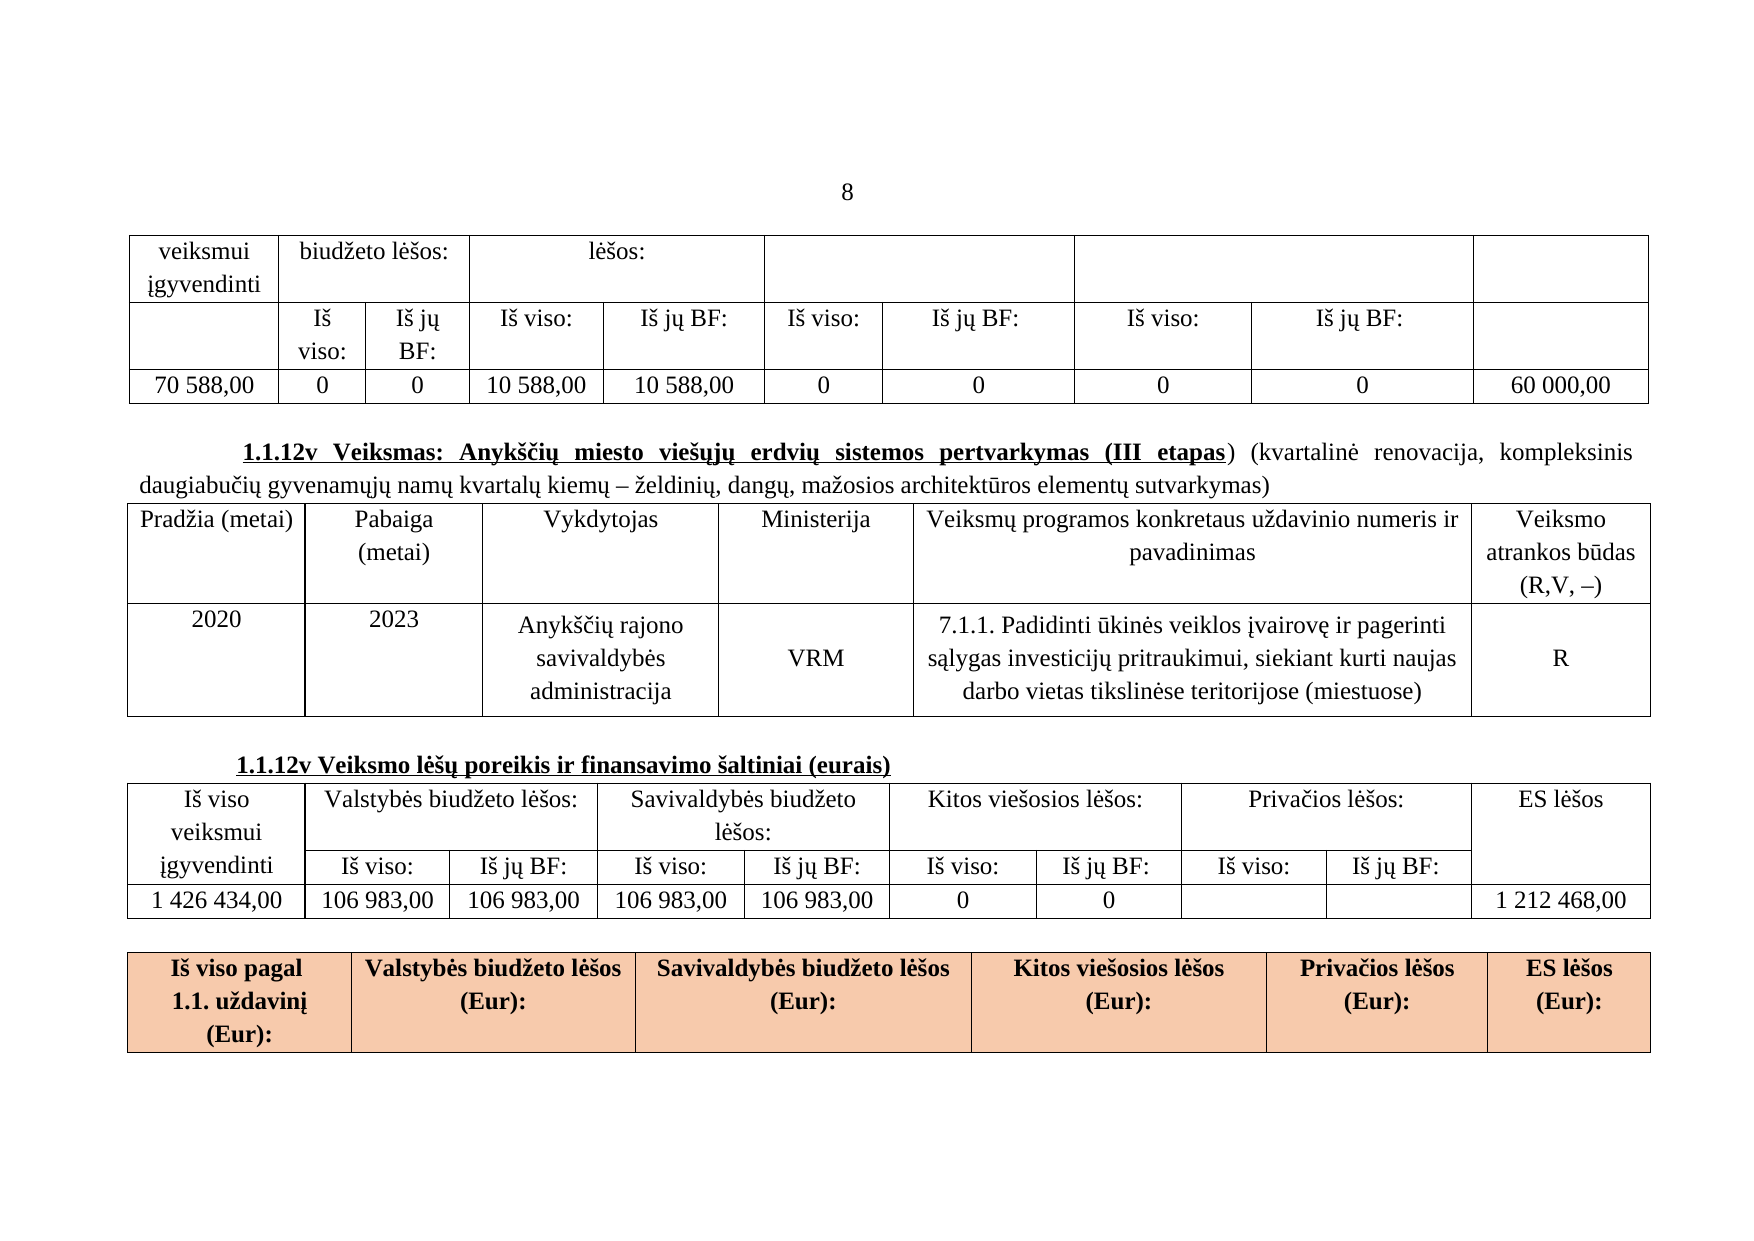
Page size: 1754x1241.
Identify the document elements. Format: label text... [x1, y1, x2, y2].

table_cell Pabaiga (metai) [306, 504, 482, 603]
table_cell Iš jų BF: [745, 851, 889, 884]
table_cell Iš viso: [306, 851, 449, 884]
table_cell Iš viso: [279, 303, 365, 369]
table_cell 0 [366, 370, 469, 403]
table_header 1.1.12v Veiksmas: Anykščių miesto viešųjų erdvių sistemos pertvarkymas (III etapas) (kvartalinė renovacija, kompleksinis daugiabučių gyvenamųjų namų kvartalų kiemų – želdinių, dangų, mažosios architektūros elementų sutvarkymas) [128, 437, 1644, 503]
table_cell Iš viso veiksmui įgyvendinti [128, 784, 304, 884]
table_cell 70 588,00 [130, 370, 278, 403]
table_cell Veiksmo atrankos būdas (R,V, –) [1472, 504, 1650, 603]
table_cell Iš jų BF: [366, 303, 469, 369]
table_cell Pradžia (metai) [128, 504, 304, 603]
table_cell 7.1.1. Padidinti ūkinės veiklos įvairovę ir pagerinti sąlygas investicijų pritraukimui, siekiant kurti naujas darbo vietas tikslinėse teritorijose (miestuose) [914, 604, 1471, 716]
table_cell 10 588,00 [604, 370, 764, 403]
table_cell 106 983,00 [598, 885, 744, 918]
table_cell 0 [765, 370, 882, 403]
table_cell 0 [1075, 370, 1251, 403]
table_cell 1.1.12v Veiksmo lėšų poreikis ir finansavimo šaltiniai (eurais) [128, 717, 1644, 783]
table_cell Ministerija [719, 504, 913, 603]
table_cell 0 [890, 885, 1036, 918]
table_cell [130, 303, 278, 369]
table_header Savivaldybės biudžeto lėšos (Eur): [636, 953, 971, 1052]
table_cell Iš viso: [1182, 851, 1326, 884]
table_header Kitos viešosios lėšos (Eur): [972, 953, 1266, 1052]
table_cell 106 983,00 [450, 885, 597, 918]
table_header [1645, 437, 1650, 503]
table_cell 2023 [306, 604, 482, 716]
table_cell Iš viso: [890, 851, 1036, 884]
table_cell R [1472, 604, 1650, 716]
table_cell 1 212 468,00 [1472, 885, 1650, 918]
table_cell 0 [1252, 370, 1473, 403]
table_header biudžeto lėšos: [279, 236, 469, 302]
table_cell Iš viso: [1075, 303, 1251, 369]
table_cell Iš jų BF: [450, 851, 597, 884]
table_cell Privačios lėšos: [1182, 784, 1471, 850]
table_cell Iš jų BF: [1037, 851, 1181, 884]
table_header lėšos: [470, 236, 764, 302]
table_cell 2020 [128, 604, 304, 716]
table_cell 0 [1037, 885, 1181, 918]
table_cell VRM [719, 604, 913, 716]
table_cell 1 426 434,00 [128, 885, 304, 918]
table_header [1474, 236, 1648, 302]
table_header [1075, 236, 1473, 302]
table_header Iš viso pagal 1.1. uždavinį (Eur): [128, 953, 351, 1052]
table_cell Iš jų BF: [604, 303, 764, 369]
table_header veiksmui įgyvendinti [130, 236, 278, 302]
table_cell [1474, 303, 1648, 369]
table_header ES lėšos (Eur): [1488, 953, 1650, 1052]
table_cell Iš viso: [470, 303, 603, 369]
table_cell 0 [279, 370, 365, 403]
table_cell Savivaldybės biudžeto lėšos: [598, 784, 889, 850]
table_cell Anykščių rajono savivaldybės administracija [483, 604, 718, 716]
table_cell Iš jų BF: [1252, 303, 1473, 369]
table_cell [1182, 885, 1326, 918]
table_cell Kitos viešosios lėšos: [890, 784, 1181, 850]
table_header Valstybės biudžeto lėšos (Eur): [352, 953, 635, 1052]
table_cell 106 983,00 [306, 885, 449, 918]
table_cell Iš viso: [765, 303, 882, 369]
table_cell 106 983,00 [745, 885, 889, 918]
table_cell Valstybės biudžeto lėšos: [306, 784, 597, 850]
table_cell 0 [883, 370, 1074, 403]
table_header [765, 236, 1074, 302]
table_cell [1327, 885, 1471, 918]
table_cell 60 000,00 [1474, 370, 1648, 403]
table_cell Vykdytojas [483, 504, 718, 603]
table_cell Iš jų BF: [883, 303, 1074, 369]
table_cell Iš jų BF: [1327, 851, 1471, 884]
table_header Privačios lėšos (Eur): [1267, 953, 1487, 1052]
table_cell Veiksmų programos konkretaus uždavinio numeris ir pavadinimas [914, 504, 1471, 603]
table_cell 10 588,00 [470, 370, 603, 403]
table_cell [1645, 717, 1650, 783]
table_cell ES lėšos [1472, 784, 1650, 884]
table_cell Iš viso: [598, 851, 744, 884]
